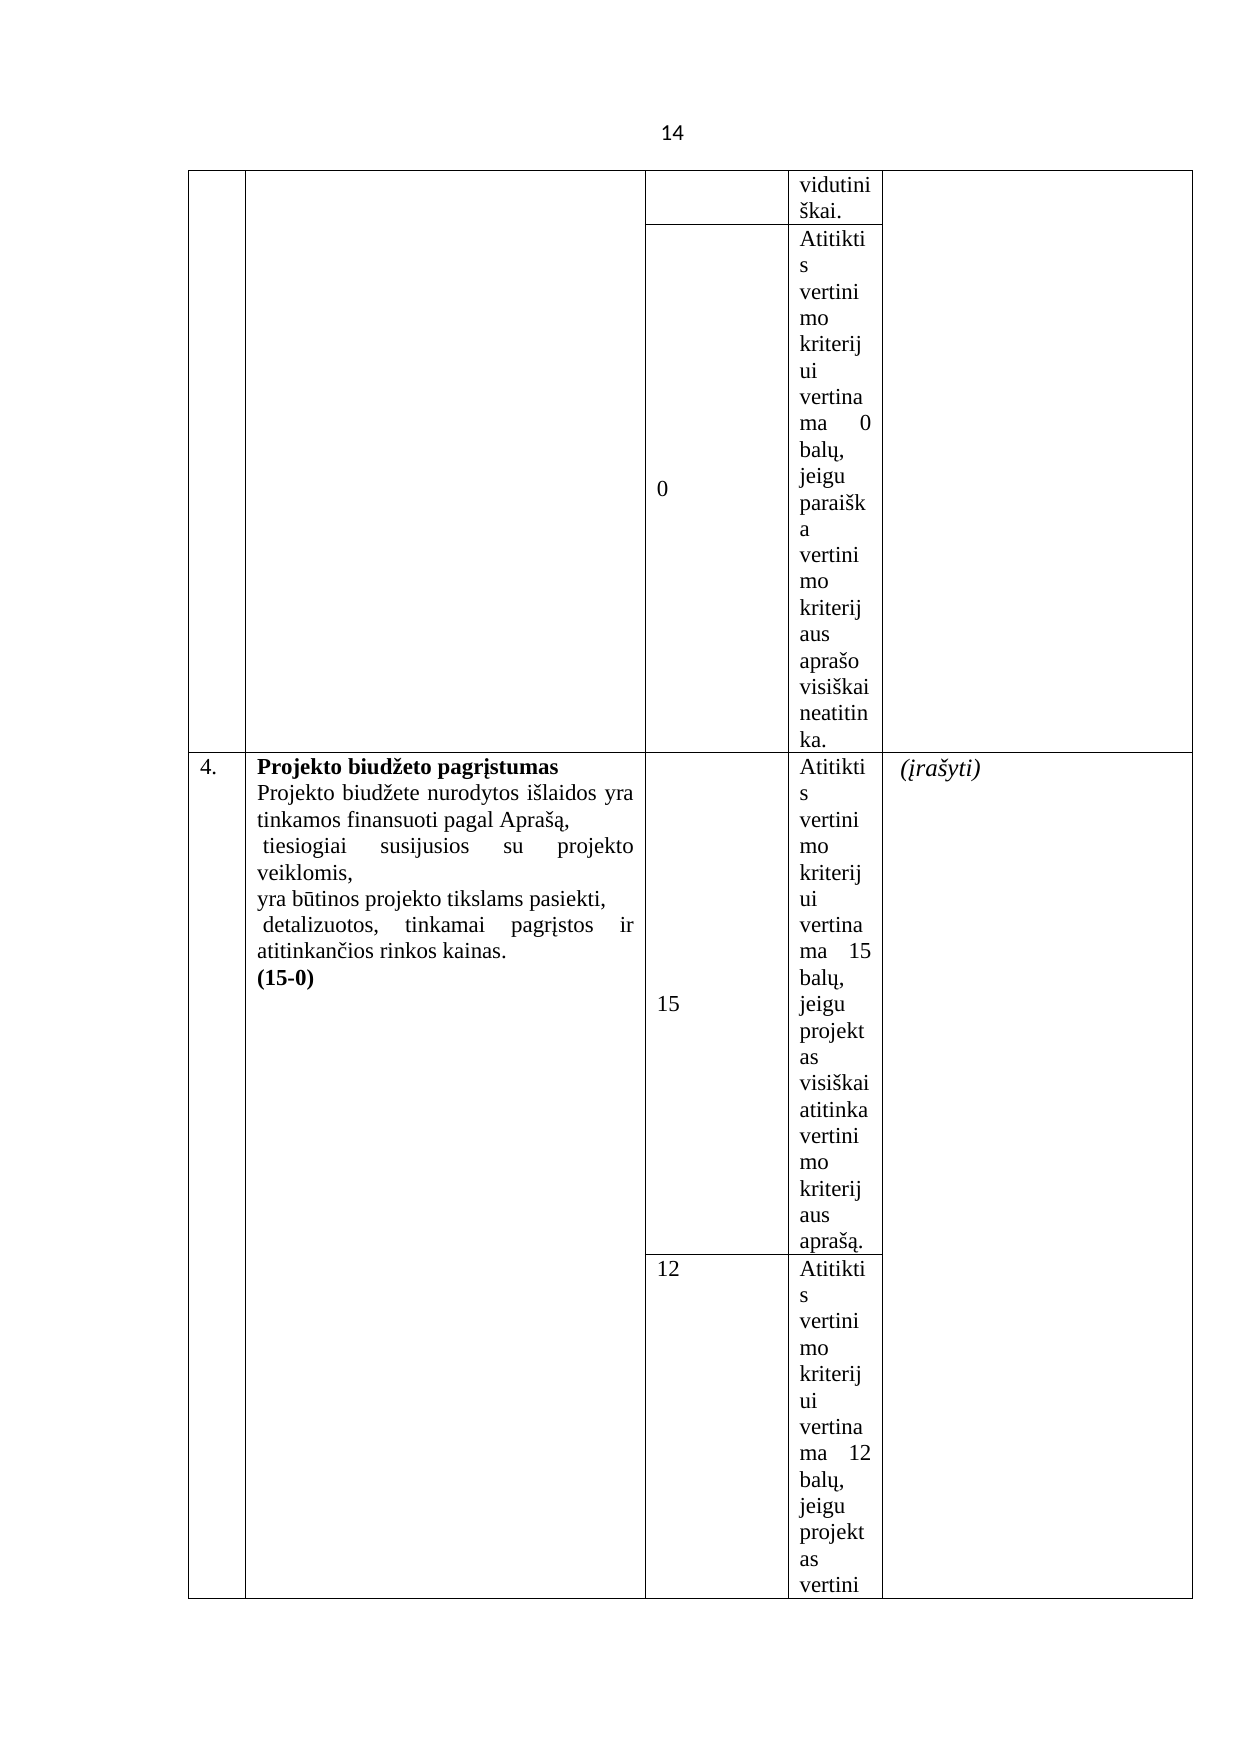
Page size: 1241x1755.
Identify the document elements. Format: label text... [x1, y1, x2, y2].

table_cell (įrašyti) [883, 753, 1192, 1597]
table_cell Atitiktis vertinimo kriterijui vertinama 12 balų, jeigu projektas vertini [789, 1255, 882, 1597]
table_cell [883, 171, 1192, 752]
table_cell 15 [646, 753, 788, 1254]
table_cell vidutiniškai. [789, 171, 882, 224]
table_cell [646, 171, 788, 224]
table_cell 0 [646, 225, 788, 752]
table_cell Atitiktis vertinimo kriterijui vertinama 0 balų, jeigu paraiška vertinimo kriterijaus aprašo visiškai neatitinka. [789, 225, 882, 752]
table_cell [246, 171, 645, 752]
table_cell 4. [189, 753, 245, 1597]
table_cell 12 [646, 1255, 788, 1597]
table_cell Atitiktis vertinimo kriterijui vertinama 15 balų, jeigu projektas visiškai atitinka vertinimo kriterijaus aprašą. [789, 753, 882, 1254]
table_cell Projekto biudžeto pagrįstumas Projekto biudžete nurodytos išlaidos yra tinkamos finansuoti pagal Aprašą, tiesiogiai susijusios su projekto veiklomis, yra būtinos projekto tikslams pasiekti, detalizuotos, tinkamai pagrįstos ir atitinkančios rinkos kainas. (15-0) [246, 753, 645, 1597]
table_cell [189, 171, 245, 752]
